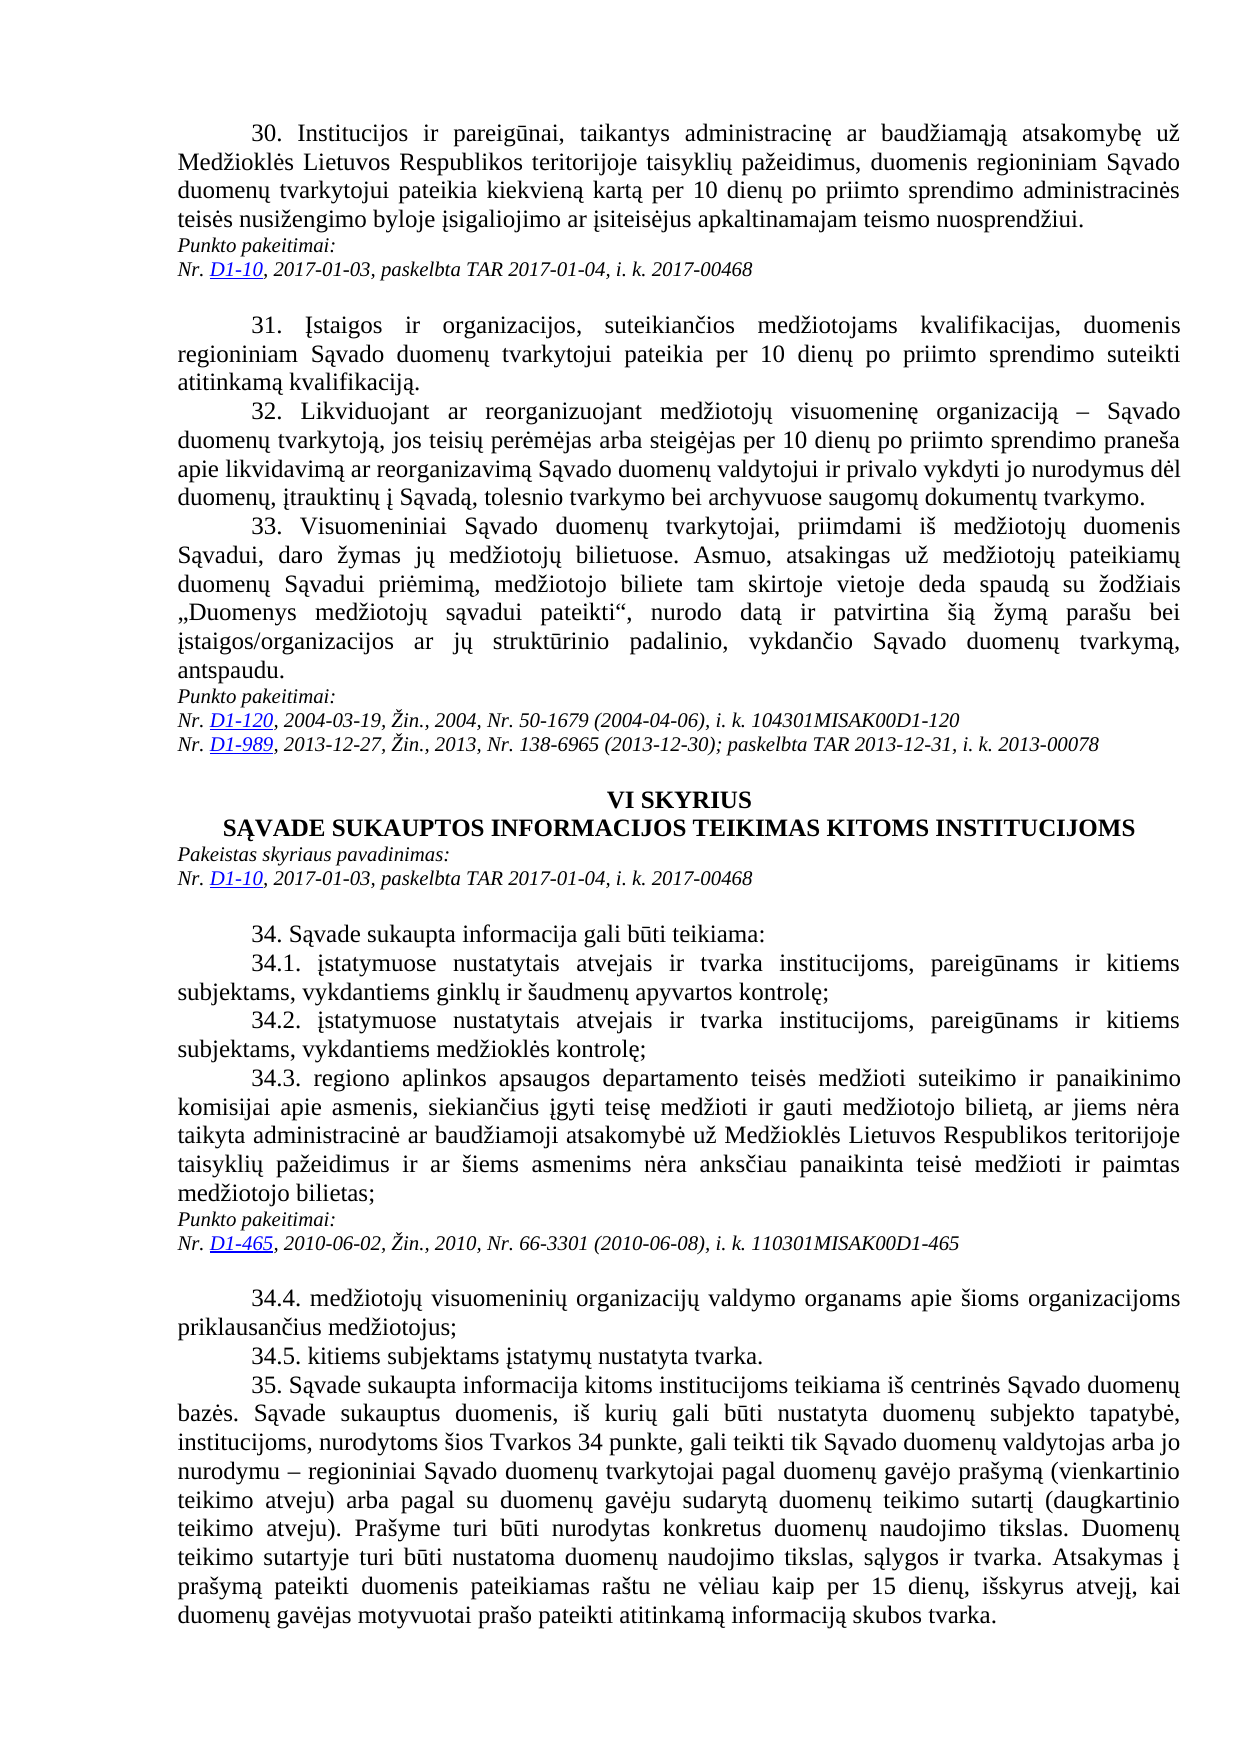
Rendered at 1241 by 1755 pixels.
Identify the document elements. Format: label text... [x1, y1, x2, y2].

text Nr. D1-989, 2013-12-27, Žin., 2013, Nr. 138-6965 (2013-12-30); paskelbta TAR 2013-12-31, i. k. 2013-00078 [177, 732, 1181, 756]
text 33. Visuomeniniai Sąvado duomenų tvarkytojai, priimdami iš medžiotojų duomenis Sąvadui, daro žymas jų medžiotojų bilietuose. Asmuo, atsakingas už medžiotojų pateikiamų duomenų Sąvadui priėmimą, medžiotojo biliete tam skirtoje vietoje deda spaudą su žodžiais „Duomenys medžiotojų sąvadui pateikti“, nurodo datą ir patvirtina šią žymą parašu bei įstaigos/organizacijos ar jų struktūrinio padalinio, vykdančio Sąvado duomenų tvarkymą, antspaudu. [177, 511, 1181, 684]
text 34.1. įstatymuose nustatytais atvejais ir tvarka institucijoms, pareigūnams ir kitiems subjektams, vykdantiems ginklų ir šaudmenų apyvartos kontrolę; [177, 948, 1181, 1005]
text 30. Institucijos ir pareigūnai, taikantys administracinę ar baudžiamąją atsakomybę už Medžioklės Lietuvos Respublikos teritorijoje taisyklių pažeidimus, duomenis regioniniam Sąvado duomenų tvarkytojui pateikia kiekvieną kartą per 10 dienų po priimto sprendimo administracinės teisės nusižengimo byloje įsigaliojimo ar įsiteisėjus apkaltinamajam teismo nuosprendžiui. [177, 118, 1181, 233]
text 31. Įstaigos ir organizacijos, suteikiančios medžiotojams kvalifikacijas, duomenis regioniniam Sąvado duomenų tvarkytojui pateikia per 10 dienų po priimto sprendimo suteikti atitinkamą kvalifikaciją. [177, 310, 1181, 396]
text 35. Sąvade sukaupta informacija kitoms institucijoms teikiama iš centrinės Sąvado duomenų bazės. Sąvade sukauptus duomenis, iš kurių gali būti nustatyta duomenų subjekto tapatybė, institucijoms, nurodytoms šios Tvarkos 34 punkte, gali teikti tik Sąvado duomenų valdytojas arba jo nurodymu – regioniniai Sąvado duomenų tvarkytojai pagal duomenų gavėjo prašymą (vienkartinio teikimo atveju) arba pagal su duomenų gavėju sudarytą duomenų teikimo sutartį (daugkartinio teikimo atveju). Prašyme turi būti nurodytas konkretus duomenų naudojimo tikslas. Duomenų teikimo sutartyje turi būti nustatoma duomenų naudojimo tikslas, sąlygos ir tvarka. Atsakymas į prašymą pateikti duomenis pateikiamas raštu ne vėliau kaip per 15 dienų, išskyrus atvejį, kai duomenų gavėjas motyvuotai prašo pateikti atitinkamą informaciją skubos tvarka. [177, 1370, 1181, 1628]
text Punkto pakeitimai: [177, 233, 1181, 257]
text VI SKYRIUS [177, 785, 1181, 813]
text 34.4. medžiotojų visuomeninių organizacijų valdymo organams apie šioms organizacijoms priklausančius medžiotojus; [177, 1283, 1181, 1341]
text Pakeistas skyriaus pavadinimas: [177, 842, 1181, 866]
text 32. Likviduojant ar reorganizuojant medžiotojų visuomeninę organizaciją – Sąvado duomenų tvarkytoją, jos teisių perėmėjas arba steigėjas per 10 dienų po priimto sprendimo praneša apie likvidavimą ar reorganizavimą Sąvado duomenų valdytojui ir privalo vykdyti jo nurodymus dėl duomenų, įtrauktinų į Sąvadą, tolesnio tvarkymo bei archyvuose saugomų dokumentų tvarkymo. [177, 396, 1181, 511]
text Punkto pakeitimai: [177, 1207, 1181, 1231]
text 34.2. įstatymuose nustatytais atvejais ir tvarka institucijoms, pareigūnams ir kitiems subjektams, vykdantiems medžioklės kontrolę; [177, 1005, 1181, 1063]
text 34.3. regiono aplinkos apsaugos departamento teisės medžioti suteikimo ir panaikinimo komisijai apie asmenis, siekiančius įgyti teisę medžioti ir gauti medžiotojo bilietą, ar jiems nėra taikyta administracinė ar baudžiamoji atsakomybė už Medžioklės Lietuvos Respublikos teritorijoje taisyklių pažeidimus ir ar šiems asmenims nėra anksčiau panaikinta teisė medžioti ir paimtas medžiotojo bilietas; [177, 1063, 1181, 1207]
text Nr. D1-465, 2010-06-02, Žin., 2010, Nr. 66-3301 (2010-06-08), i. k. 110301MISAK00D1-465 [177, 1231, 1181, 1255]
text 34.5. kitiems subjektams įstatymų nustatyta tvarka. [177, 1341, 1181, 1370]
text Nr. D1-10, 2017-01-03, paskelbta TAR 2017-01-04, i. k. 2017-00468 [177, 866, 1181, 890]
text Punkto pakeitimai: [177, 684, 1181, 708]
text Sąvade sukauptos informacijos teikimas kitoms institucijoms [177, 813, 1181, 842]
text Nr. D1-10, 2017-01-03, paskelbta TAR 2017-01-04, i. k. 2017-00468 [177, 257, 1181, 281]
text 34. Sąvade sukaupta informacija gali būti teikiama: [177, 919, 1181, 948]
text Nr. D1-120, 2004-03-19, Žin., 2004, Nr. 50-1679 (2004-04-06), i. k. 104301MISAK00D1-120 [177, 708, 1181, 732]
